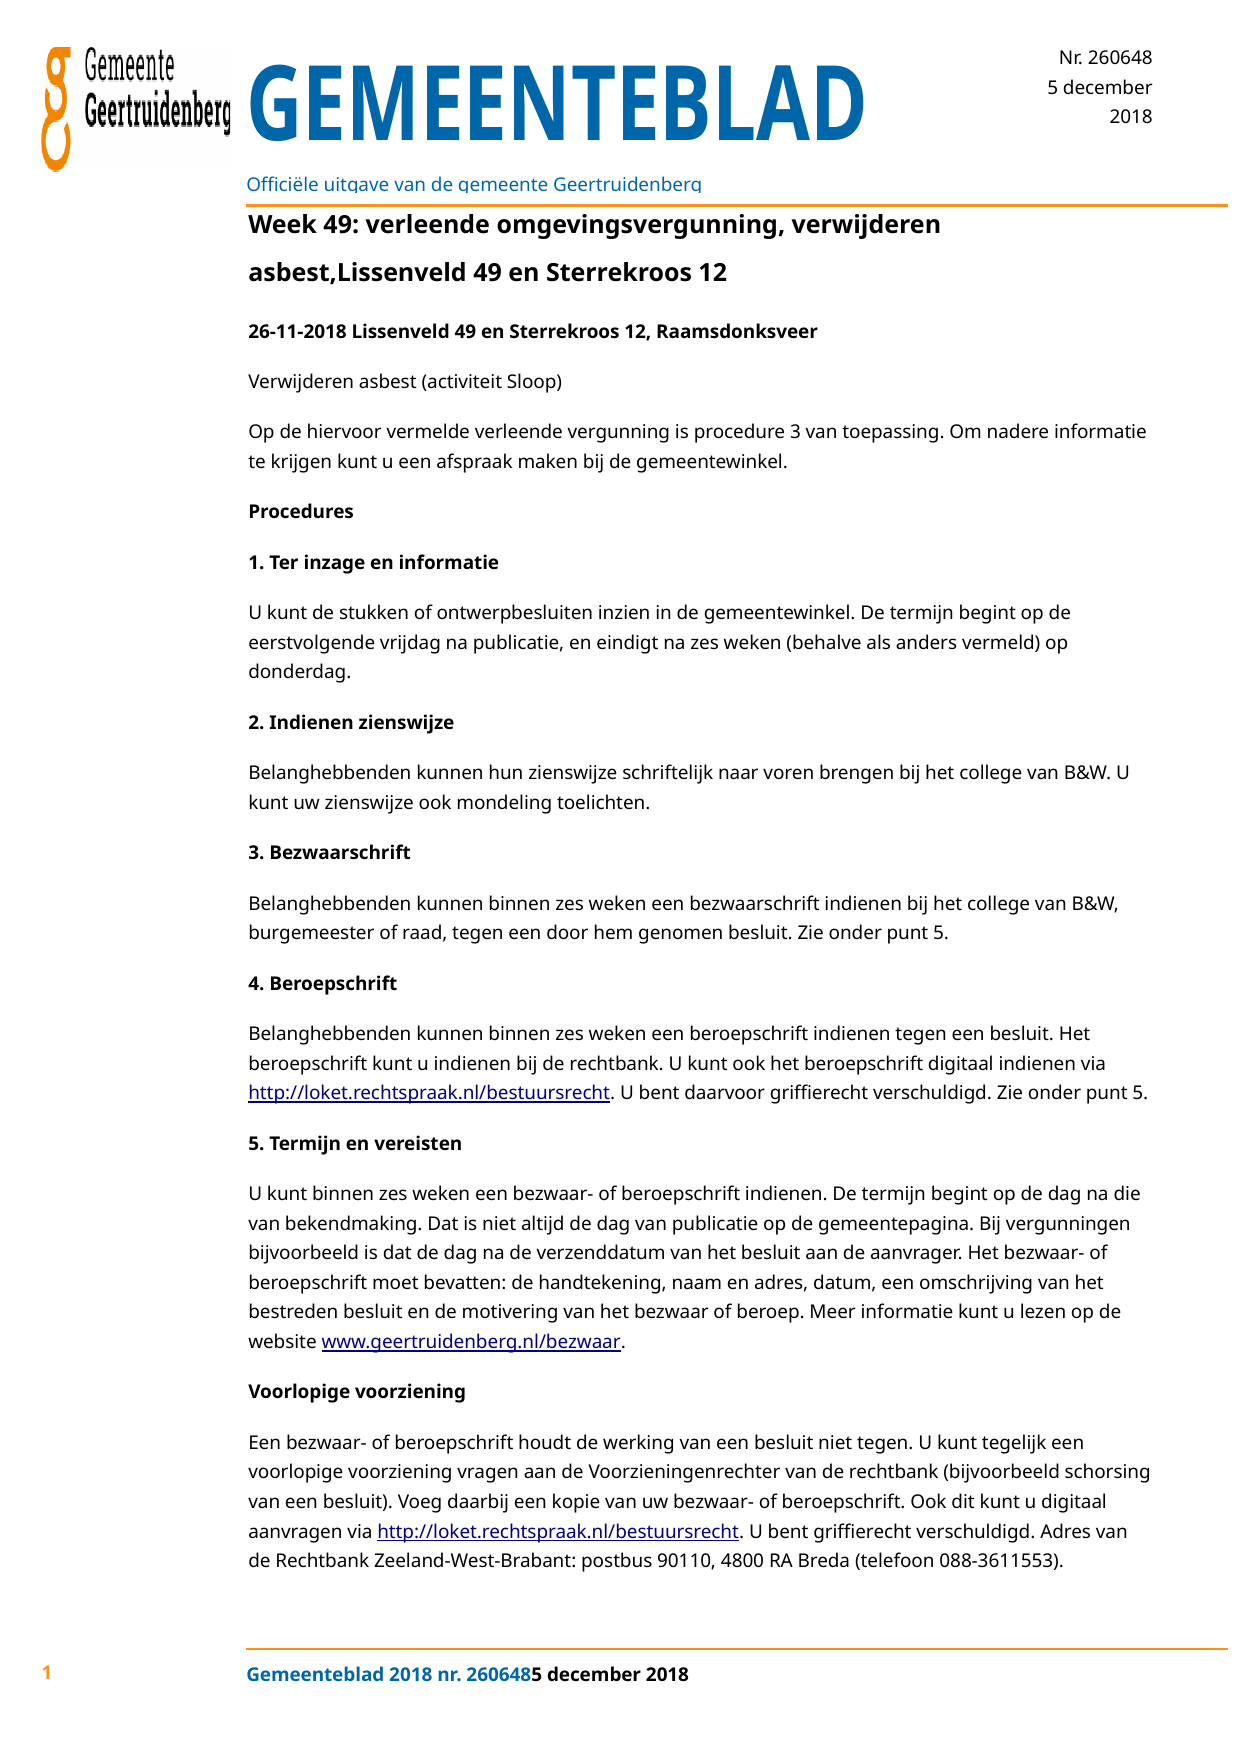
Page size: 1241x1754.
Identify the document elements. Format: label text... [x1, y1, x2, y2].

text 26-11-2018 Lissenveld 49 en Sterrekroos 12, Raamsdonksveer [248, 318, 1152, 344]
text Op de hiervoor vermelde verleende vergunning is procedure 3 van toepassing. Om nadere informatie te krijgen kunt u een afspraak maken bij de gemeentewinkel. [248, 419, 1152, 474]
text Belanghebbenden kunnen hun zienswijze schriftelijk naar voren brengen bij het college van B&W. U kunt uw zienswijze ook mondeling toelichten. [248, 759, 1152, 815]
picture [41, 47, 231, 172]
text U kunt binnen zes weken een bezwaar- of beroepschrift indienen. De termijn begint op de dag na die van bekendmaking. Dat is niet altijd de dag van publicatie op de gemeentepagina. Bij vergunningen bijvoorbeeld is dat de dag na de verzenddatum van het besluit aan de aanvrager. Het bezwaar- of beroepschrift moet bevatten: de handtekening, naam en adres, datum, een omschrijving van het bestreden besluit en de motivering van het bezwaar of beroep. Meer informatie kunt u lezen op de website www.geertruidenberg.nl/bezwaar. [248, 1180, 1152, 1354]
text Voorlopige voorziening [248, 1379, 1152, 1404]
text U kunt de stukken of ontwerpbesluiten inzien in de gemeentewinkel. De termijn begint op de eerstvolgende vrijdag na publicatie, en eindigt na zes weken (behalve als anders vermeld) op donderdag. [248, 599, 1152, 684]
text 3. Bezwaarschrift [248, 839, 1152, 865]
text Procedures [248, 499, 1152, 524]
text 4. Beroepschrift [248, 970, 1152, 996]
text 5. Termijn en vereisten [248, 1130, 1152, 1156]
text Verwijderen asbest (activiteit Sloop) [248, 368, 1152, 394]
text Week 49: verleende omgevingsvergunning, verwijderen asbest,Lissenveld 49 en Sterrekroos 12 [248, 207, 1152, 288]
text Een bezwaar- of beroepschrift houdt de werking van een besluit niet tegen. U kunt tegelijk een voorlopige voorziening vragen aan de Voorzieningenrechter van de rechtbank (bijvoorbeeld schorsing van een besluit). Voeg daarbij een kopie van uw bezwaar- of beroepschrift. Ook dit kunt u digitaal aanvragen via http://loket.rechtspraak.nl/bestuursrecht. U bent griffierecht verschuldigd. Adres van de Rechtbank Zeeland-West-Brabant: postbus 90110, 4800 RA Breda (telefoon 088-3611553). [248, 1429, 1152, 1573]
text Belanghebbenden kunnen binnen zes weken een beroepschrift indienen tegen een besluit. Het beroepschrift kunt u indienen bij de rechtbank. U kunt ook het beroepschrift digitaal indienen via http://loket.rechtspraak.nl/bestuursrecht. U bent daarvoor griffierecht verschuldigd. Zie onder punt 5. [248, 1020, 1152, 1105]
text 2. Indienen zienswijze [248, 709, 1152, 735]
text Belanghebbenden kunnen binnen zes weken een bezwaarschrift indienen bij het college van B&W, burgemeester of raad, tegen een door hem genomen besluit. Zie onder punt 5. [248, 890, 1152, 945]
text 1. Ter inzage en informatie [248, 549, 1152, 575]
